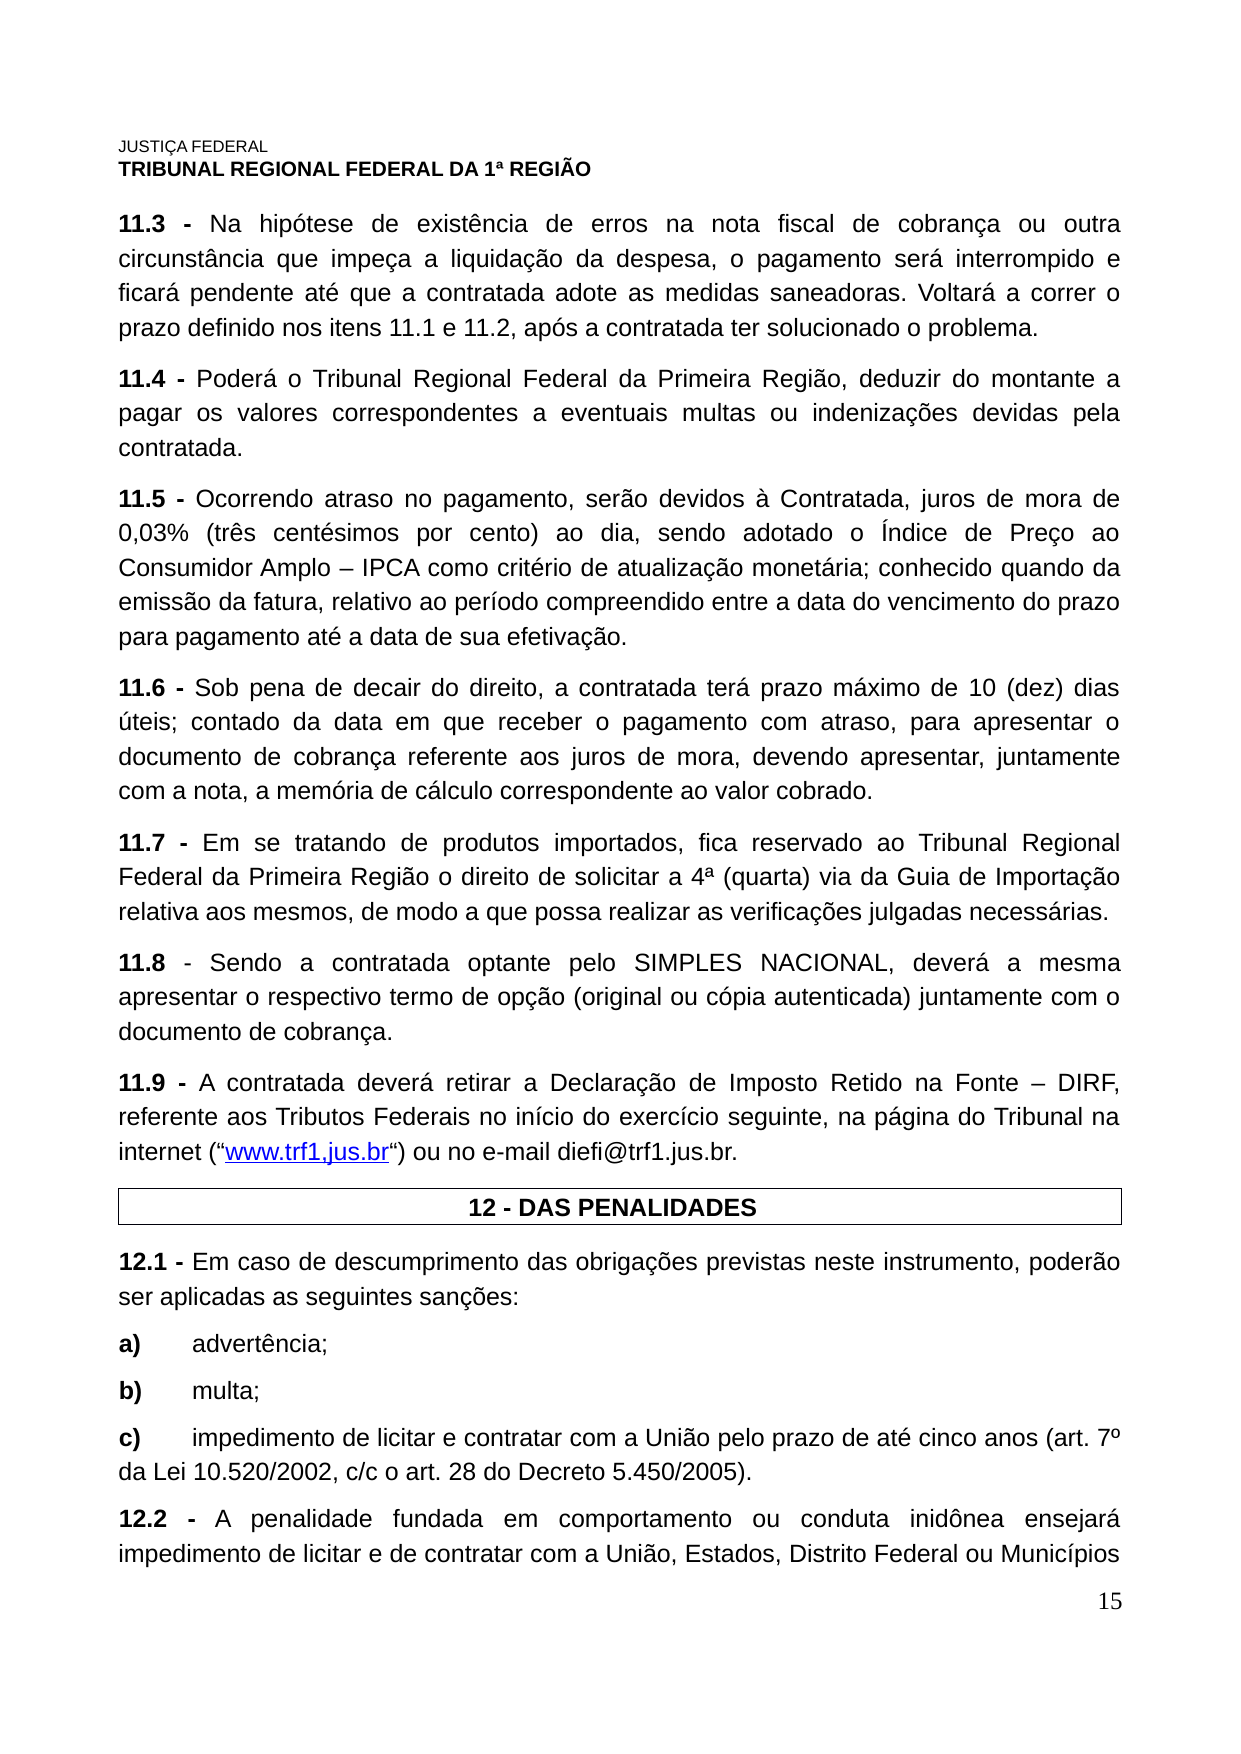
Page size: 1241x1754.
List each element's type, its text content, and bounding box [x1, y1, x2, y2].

text 12.1 - Em caso de descumprimento das obrigações previstas neste instrumento, poderão ser aplicadas as seguintes sanções: [118, 1247, 1122, 1311]
text 12.2 - A penalidade fundada em comportamento ou conduta inidônea ensejará impedimento de licitar e de contratar com a União, Estados, Distrito Federal ou Municípios [118, 1504, 1122, 1567]
text 11.9 - A contratada deverá retirar a Declaração de Imposto Retido na Fonte – DIRF, referente aos Tributos Federais no início do exercício seguinte, na página do Tribunal na internet (“www.trf1,jus.br“) ou no e-mail diefi@trf1.jus.br. [118, 1068, 1122, 1165]
list advertência; [118, 1329, 1122, 1357]
text 11.5 - Ocorrendo atraso no pagamento, serão devidos à Contratada, juros de mora de 0,03% (três centésimos por cento) ao dia, sendo adotado o Índice de Preço ao Consumidor Amplo – IPCA como critério de atualização monetária; conhecido quando da emissão da fatura, relativo ao período compreendido entre a data do vencimento do prazo para pagamento até a data de sua efetivação. [118, 484, 1122, 651]
text 11.4 - Poderá o Tribunal Regional Federal da Primeira Região, deduzir do montante a pagar os valores correspondentes a eventuais multas ou indenizações devidas pela contratada. [118, 364, 1122, 461]
list impedimento de licitar e contratar com a União pelo prazo de até cinco anos (art. 7º da Lei 10.520/2002, c/c o art. 28 do Decreto 5.450/2005). [118, 1423, 1122, 1486]
text 11.6 - Sob pena de decair do direito, a contratada terá prazo máximo de 10 (dez) dias úteis; contado da data em que receber o pagamento com atraso, para apresentar o documento de cobrança referente aos juros de mora, devendo apresentar, juntamente com a nota, a memória de cálculo correspondente ao valor cobrado. [118, 673, 1122, 805]
text 12 - DAS PENALIDADES [119, 1189, 1121, 1224]
text 11.7 - Em se tratando de produtos importados, fica reservado ao Tribunal Regional Federal da Primeira Região o direito de solicitar a 4ª (quarta) via da Guia de Importação relativa aos mesmos, de modo a que possa realizar as verificações julgadas necessárias. [118, 827, 1122, 925]
text 11.8 - Sendo a contratada optante pelo SIMPLES NACIONAL, deverá a mesma apresentar o respectivo termo de opção (original ou cópia autenticada) juntamente com o documento de cobrança. [118, 948, 1122, 1045]
text 11.3 - Na hipótese de existência de erros na nota fiscal de cobrança ou outra circunstância que impeça a liquidação da despesa, o pagamento será interrompido e ficará pendente até que a contratada adote as medidas saneadoras. Voltará a correr o prazo definido nos itens 11.1 e 11.2, após a contratada ter solucionado o problema. [118, 209, 1122, 341]
list multa; [118, 1376, 1122, 1404]
